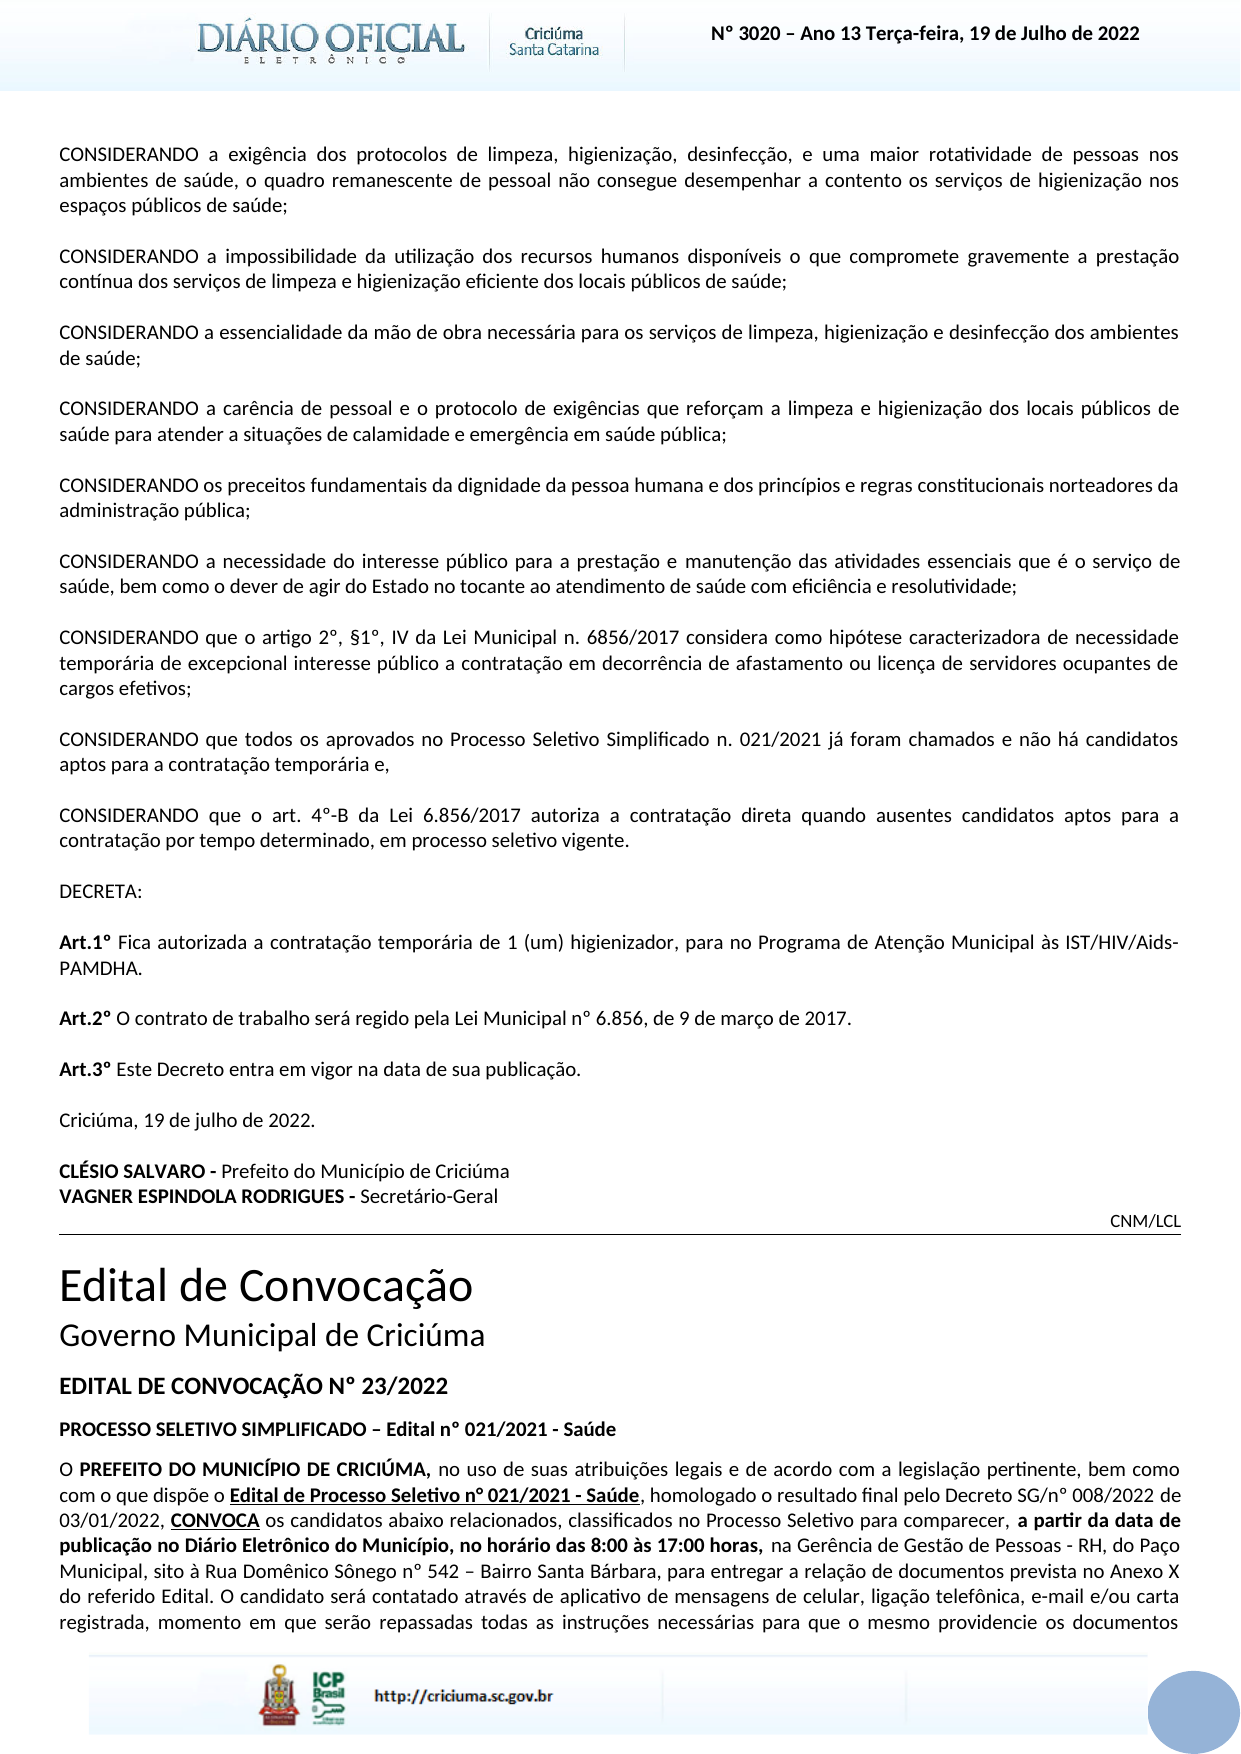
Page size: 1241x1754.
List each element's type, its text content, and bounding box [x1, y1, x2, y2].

text Art.3º Este Decreto entra em vigor na data de sua publicação. [59, 1056, 1181, 1082]
text CNM/LCL [59, 1209, 1181, 1234]
text CONSIDERANDO a exigência dos protocolos de limpeza, higienização, desinfecção, e uma maior rotatividade de pessoas nos ambientes de saúde, o quadro remanescente de pessoal não consegue desempenhar a contento os serviços de higienização nos espaços públicos de saúde; [59, 141, 1181, 218]
text CONSIDERANDO a essencialidade da mão de obra necessária para os serviços de limpeza, higienização e desinfecção dos ambientes de saúde; [59, 319, 1181, 370]
text CLÉSIO SALVARO - Prefeito do Município de Criciúma [59, 1158, 1240, 1183]
text CONSIDERANDO a necessidade do interesse público para a prestação e manutenção das atividades essenciais que é o serviço de saúde, bem como o dever de agir do Estado no tocante ao atendimento de saúde com eficiência e resolutividade; [59, 548, 1181, 599]
text CONSIDERANDO os preceitos fundamentais da dignidade da pessoa humana e dos princípios e regras constitucionais norteadores da administração pública; [59, 472, 1181, 523]
text EDITAL DE CONVOCAÇÃO Nº 23/2022 [59, 1370, 1181, 1400]
text Criciúma, 19 de julho de 2022. [59, 1107, 1181, 1133]
text CONSIDERANDO que o art. 4º-B da Lei 6.856/2017 autoriza a contratação direta quando ausentes candidatos aptos para a contratação por tempo determinado, em processo seletivo vigente. [59, 802, 1181, 853]
text CONSIDERANDO que o artigo 2º, §1º, IV da Lei Municipal n. 6856/2017 considera como hipótese caracterizadora de necessidade temporária de excepcional interesse público a contratação em decorrência de afastamento ou licença de servidores ocupantes de cargos efetivos; [59, 624, 1181, 701]
text PROCESSO SELETIVO SIMPLIFICADO – Edital nº 021/2021 - Saúde [59, 1416, 1181, 1441]
text CONSIDERANDO que todos os aprovados no Processo Seletivo Simplificado n. 021/2021 já foram chamados e não há candidatos aptos para a contratação temporária e, [59, 726, 1181, 777]
text Governo Municipal de Criciúma [59, 1314, 1181, 1354]
text CONSIDERANDO a carência de pessoal e o protocolo de exigências que reforçam a limpeza e higienização dos locais públicos de saúde para atender a situações de calamidade e emergência em saúde pública; [59, 396, 1181, 446]
text Art.1º Fica autorizada a contratação temporária de 1 (um) higienizador, para no Programa de Atenção Municipal às IST/HIV/Aids-PAMDHA. [59, 929, 1181, 980]
text VAGNER ESPINDOLA RODRIGUES - Secretário-Geral [59, 1183, 1240, 1209]
text Art.2º O contrato de trabalho será regido pela Lei Municipal nº 6.856, de 9 de março de 2017. [59, 1006, 1181, 1031]
text DECRETA: [59, 878, 1181, 904]
text O PREFEITO DO MUNICÍPIO DE CRICIÚMA, no uso de suas atribuições legais e de acordo com a legislação pertinente, bem como com o que dispõe o Edital de Processo Seletivo n° 021/2021 - Saúde, homologado o resultado final pelo Decreto SG/nº 008/2022 de 03/01/2022, CONVOCA os candidatos abaixo relacionados, classificados no Processo Seletivo para comparecer, a partir da data de publicação no Diário Eletrônico do Município, no horário das 8:00 às 17:00 horas, na Gerência de Gestão de Pessoas - RH, do Paço Municipal, sito à Rua Domênico Sônego nº 542 – Bairro Santa Bárbara, para entregar a relação de documentos prevista no Anexo X do referido Edital. O candidato será contatado através de aplicativo de mensagens de celular, ligação telefônica, e-mail e/ou carta registrada, momento em que serão repassadas todas as instruções necessárias para que o mesmo providencie os documentos [59, 1456, 1181, 1634]
text Edital de Convocação [59, 1255, 1181, 1314]
text CONSIDERANDO a impossibilidade da utilização dos recursos humanos disponíveis o que compromete gravemente a prestação contínua dos serviços de limpeza e higienização eficiente dos locais públicos de saúde; [59, 243, 1181, 294]
